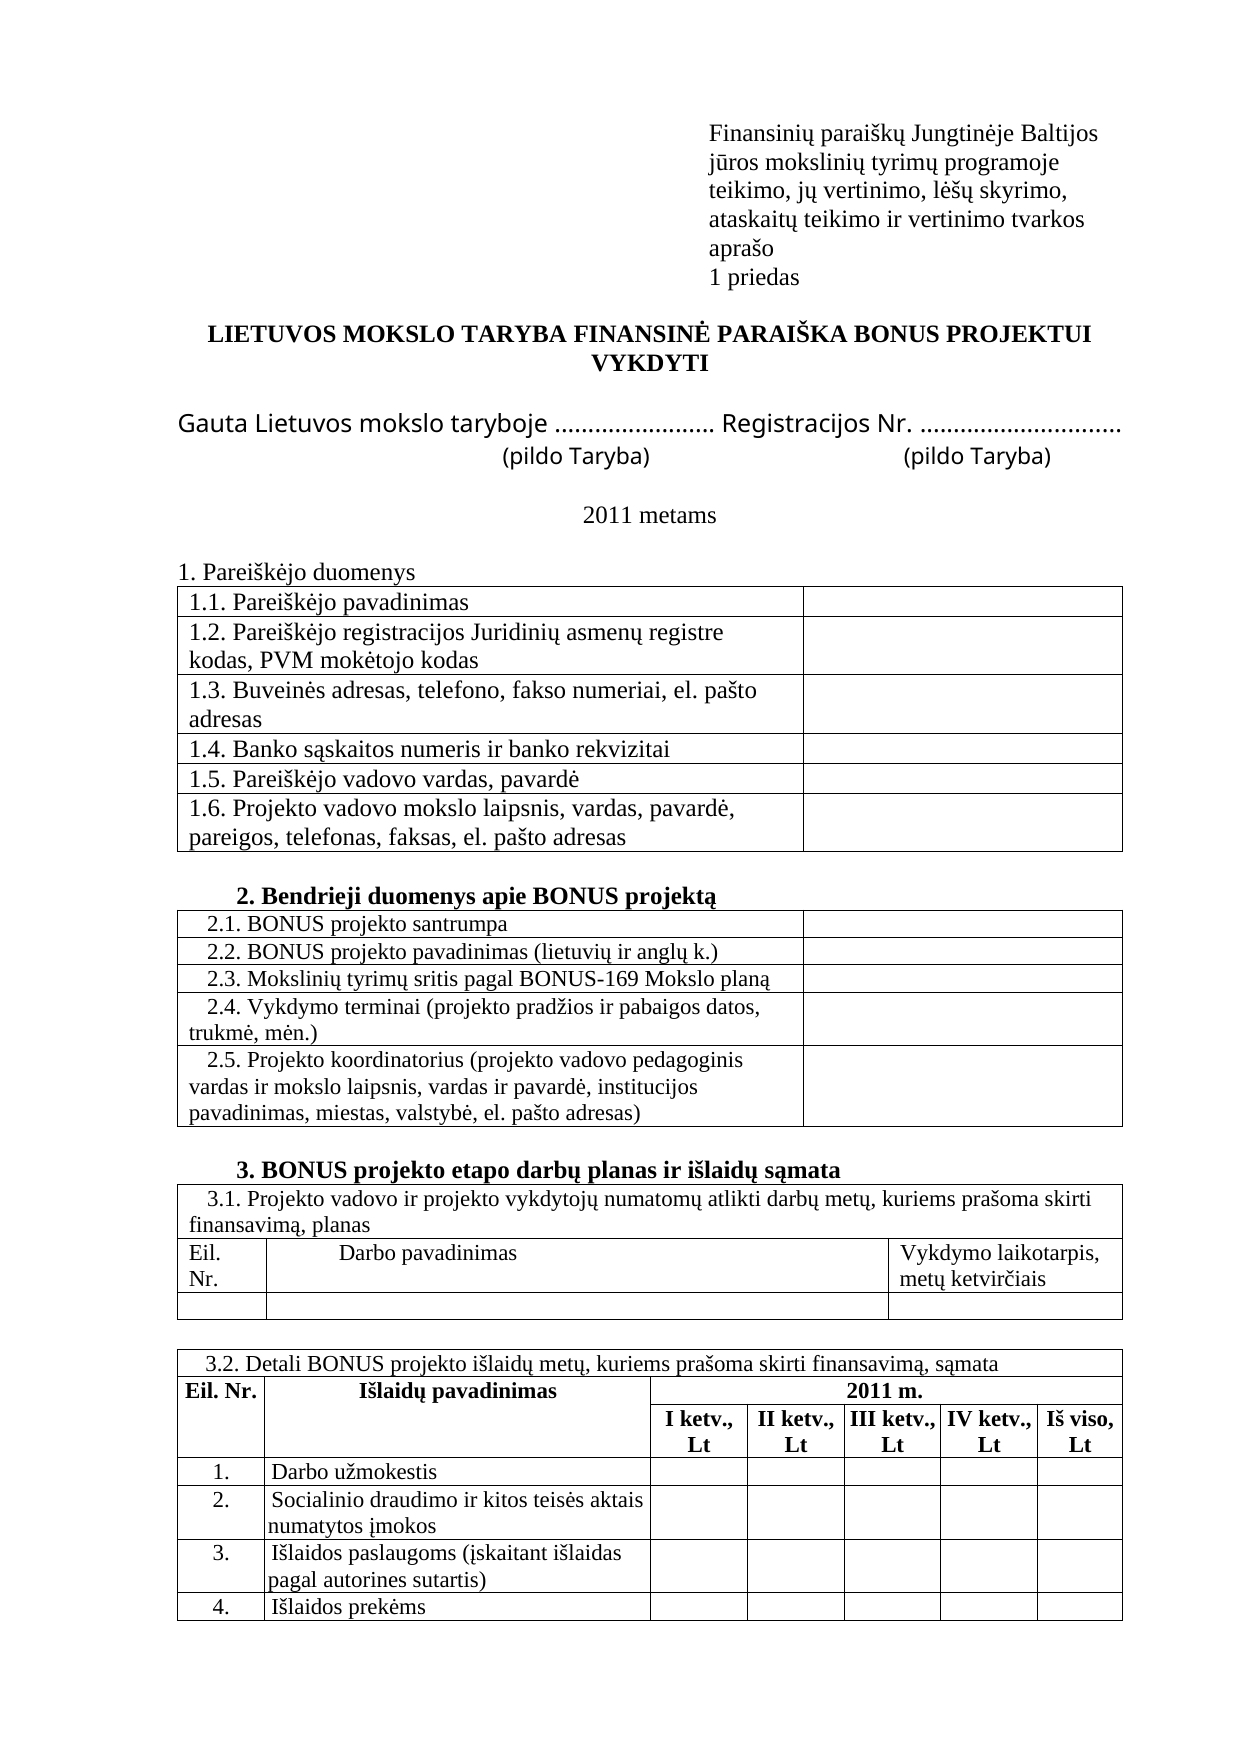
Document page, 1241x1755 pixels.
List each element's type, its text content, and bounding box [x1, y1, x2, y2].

table_cell [804, 764, 1122, 792]
table_cell 2011 m. [651, 1377, 1122, 1403]
table_header [804, 911, 1122, 937]
table_cell [804, 675, 1122, 733]
table_cell Eil. Nr. [178, 1239, 266, 1292]
table_cell [178, 1293, 266, 1319]
table_cell [845, 1593, 940, 1619]
table_cell [651, 1593, 747, 1619]
table_cell [748, 1593, 844, 1619]
text 3. BONUS projekto etapo darbų planas ir išlaidų sąmata [177, 1155, 1122, 1184]
text jūros mokslinių tyrimų programoje [177, 147, 1122, 176]
text aprašo [177, 233, 1122, 262]
text Gauta Lietuvos mokslo taryboje ........................ Registracijos Nr. [177, 406, 1122, 440]
table_cell [804, 938, 1122, 964]
table_cell [845, 1486, 940, 1538]
table_cell [941, 1458, 1037, 1485]
text 2. Bendrieji duomenys apie BONUS projektą [177, 881, 1122, 909]
table_cell 1.6. Projekto vadovo mokslo laipsnis, vardas, pavardė, pareigos, telefonas, faksas, el. pašto adresas [178, 794, 803, 851]
table_cell 2.2. BONUS projekto pavadinimas (lietuvių ir anglų k.) [178, 938, 803, 964]
text 1 priedas [177, 262, 1122, 291]
table_header [804, 587, 1122, 616]
table_cell 2.3. Mokslinių tyrimų sritis pagal BONUS-169 Mokslo planą [178, 965, 803, 992]
table_cell Išlaidos paslaugoms (įskaitant išlaidas pagal autorines sutartis) [265, 1540, 650, 1592]
text 1. Pareiškėjo duomenys [177, 557, 1122, 586]
table_cell [1038, 1540, 1122, 1592]
table_cell [941, 1593, 1037, 1619]
table_cell [804, 617, 1122, 674]
table_cell 3. [178, 1540, 264, 1592]
table_cell 1.5. Pareiškėjo vadovo vardas, pavardė [178, 764, 803, 792]
table_cell [941, 1540, 1037, 1592]
table_cell [748, 1486, 844, 1538]
table_cell [1038, 1593, 1122, 1619]
table_cell [941, 1486, 1037, 1538]
table_cell [804, 993, 1122, 1045]
table_header 3.2. Detali BONUS projekto išlaidų metų, kuriems prašoma skirti finansavimą, sąmata [178, 1350, 1122, 1376]
table_cell Socialinio draudimo ir kitos teisės aktais numatytos įmokos [265, 1486, 650, 1538]
table_cell 2.5. Projekto koordinatorius (projekto vadovo pedagoginis vardas ir mokslo laipsnis, vardas ir pavardė, institucijos pavadinimas, miestas, valstybė, el. pašto adresas) [178, 1046, 803, 1126]
table_cell II ketv., Lt [748, 1405, 844, 1457]
table_cell III ketv., Lt [845, 1405, 940, 1457]
table_cell [804, 1046, 1122, 1126]
table_cell 1. [178, 1458, 264, 1485]
text 2011 metams [177, 500, 1122, 528]
text Finansinių paraiškų Jungtinėje Baltijos [177, 118, 1122, 147]
table_cell 2.4. Vykdymo terminai (projekto pradžios ir pabaigos datos, trukmė, mėn.) [178, 993, 803, 1045]
text LIETUVOS MOKSLO TARYBA FINANSINĖ PARAIŠKA BONUS PROJEKTUI VYKDYTI [177, 319, 1122, 377]
table_cell [889, 1293, 1122, 1319]
table_cell Darbo užmokestis [265, 1458, 650, 1485]
table_cell [804, 965, 1122, 992]
table_cell [845, 1458, 940, 1485]
table_cell Vykdymo laikotarpis, metų ketvirčiais [889, 1239, 1122, 1292]
table_cell [651, 1486, 747, 1538]
table_cell [748, 1458, 844, 1485]
table_cell [651, 1458, 747, 1485]
table_cell [748, 1540, 844, 1592]
table_cell [845, 1540, 940, 1592]
table_cell 2. [178, 1486, 264, 1538]
table_cell 1.3. Buveinės adresas, telefono, fakso numeriai, el. pašto adresas [178, 675, 803, 733]
table_cell 4. [178, 1593, 264, 1619]
table_cell [1038, 1486, 1122, 1538]
table_cell 1.2. Pareiškėjo registracijos Juridinių asmenų registre kodas, PVM mokėtojo kodas [178, 617, 803, 674]
text ataskaitų teikimo ir vertinimo tvarkos [177, 204, 1122, 233]
table_cell I ketv., Lt [651, 1405, 747, 1457]
table_header 2.1. BONUS projekto santrumpa [178, 911, 803, 937]
table_cell Išlaidos prekėms [265, 1593, 650, 1619]
table_cell [651, 1540, 747, 1592]
text (pildo Taryba) (pildo Taryba) [502, 440, 1122, 471]
table_cell Iš viso, Lt [1038, 1405, 1122, 1457]
table_cell IV ketv., Lt [941, 1405, 1037, 1457]
table_cell Išlaidų pavadinimas [265, 1377, 650, 1457]
table_cell 1.4. Banko sąskaitos numeris ir banko rekvizitai [178, 734, 803, 763]
table_header 3.1. Projekto vadovo ir projekto vykdytojų numatomų atlikti darbų metų, kuriems prašoma skirti finansavimą, planas [178, 1185, 1122, 1238]
table_cell [267, 1293, 888, 1319]
table_cell Eil. Nr. [178, 1377, 264, 1457]
text teikimo, jų vertinimo, lėšų skyrimo, [177, 176, 1122, 204]
table_header 1.1. Pareiškėjo pavadinimas [178, 587, 803, 616]
table_cell [1038, 1458, 1122, 1485]
table_cell [804, 794, 1122, 851]
table_cell Darbo pavadinimas [267, 1239, 888, 1292]
table_cell [804, 734, 1122, 763]
